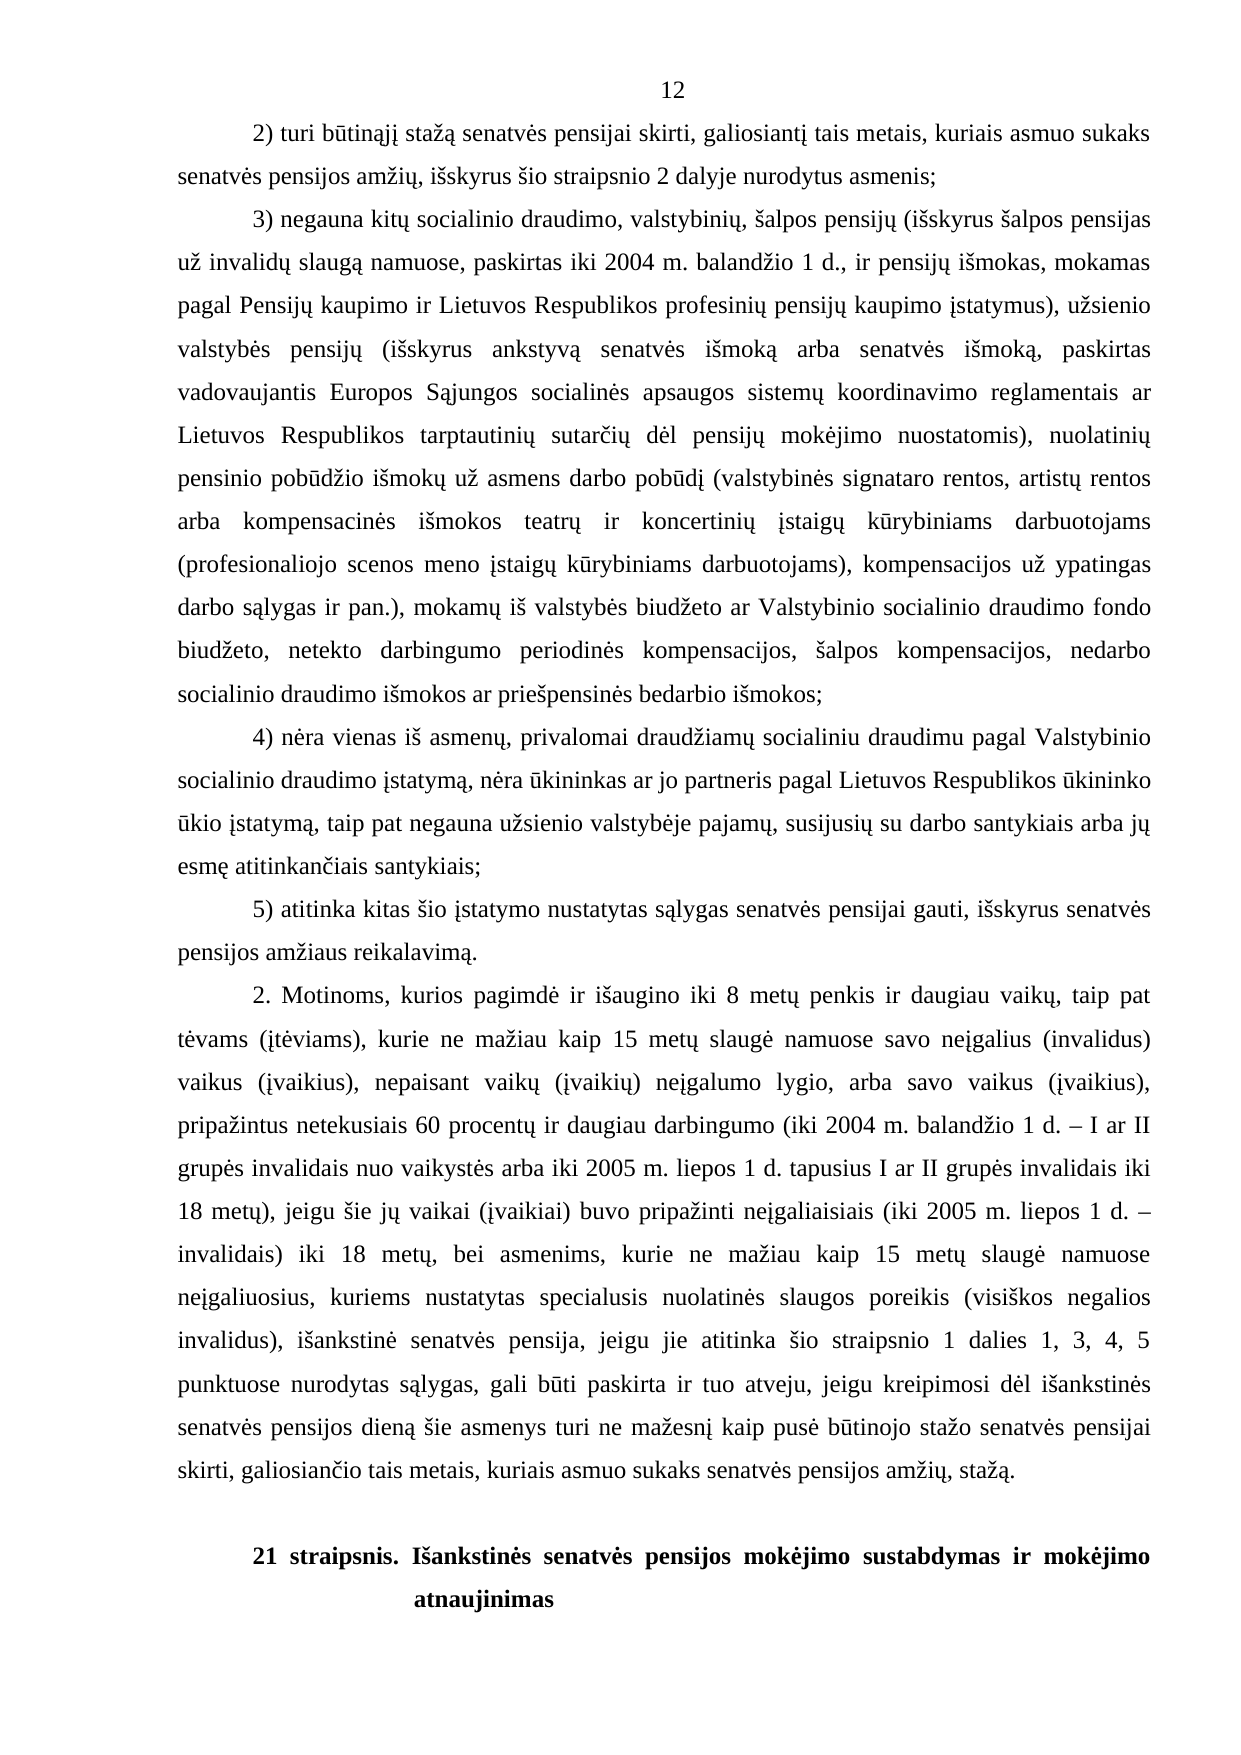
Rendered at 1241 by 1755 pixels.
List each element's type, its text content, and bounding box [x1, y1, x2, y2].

text 3) negauna kitų socialinio draudimo, valstybinių, šalpos pensijų (išskyrus šalpos pensijas už invalidų slaugą namuose, paskirtas iki 2004 m. balandžio 1 d., ir pensijų išmokas, mokamas pagal Pensijų kaupimo ir Lietuvos Respublikos profesinių pensijų kaupimo įstatymus), užsienio valstybės pensijų (išskyrus ankstyvą senatvės išmoką arba senatvės išmoką, paskirtas vadovaujantis Europos Sąjungos socialinės apsaugos sistemų koordinavimo reglamentais ar Lietuvos Respublikos tarptautinių sutarčių dėl pensijų mokėjimo nuostatomis), nuolatinių pensinio pobūdžio išmokų už asmens darbo pobūdį (valstybinės signataro rentos, artistų rentos arba kompensacinės išmokos teatrų ir koncertinių įstaigų kūrybiniams darbuotojams (profesionaliojo scenos meno įstaigų kūrybiniams darbuotojams), kompensacijos už ypatingas darbo sąlygas ir pan.), mokamų iš valstybės biudžeto ar Valstybinio socialinio draudimo fondo biudžeto, netekto darbingumo periodinės kompensacijos, šalpos kompensacijos, nedarbo socialinio draudimo išmokos ar priešpensinės bedarbio išmokos; [177, 204, 1152, 707]
text 4) nėra vienas iš asmenų, privalomai draudžiamų socialiniu draudimu pagal Valstybinio socialinio draudimo įstatymą, nėra ūkininkas ar jo partneris pagal Lietuvos Respublikos ūkininko ūkio įstatymą, taip pat negauna užsienio valstybėje pajamų, susijusių su darbo santykiais arba jų esmę atitinkančiais santykiais; [177, 722, 1152, 880]
text 2) turi būtinąjį stažą senatvės pensijai skirti, galiosiantį tais metais, kuriais asmuo sukaks senatvės pensijos amžių, išskyrus šio straipsnio 2 dalyje nurodytus asmenis; [177, 118, 1152, 190]
text 21 straipsnis. Išankstinės senatvės pensijos mokėjimo sustabdymas ir mokėjimo atnaujinimas [252, 1541, 1152, 1613]
text 5) atitinka kitas šio įstatymo nustatytas sąlygas senatvės pensijai gauti, išskyrus senatvės pensijos amžiaus reikalavimą. [177, 894, 1152, 966]
text 2. Motinoms, kurios pagimdė ir išaugino iki 8 metų penkis ir daugiau vaikų, taip pat tėvams (įtėviams), kurie ne mažiau kaip 15 metų slaugė namuose savo neįgalius (invalidus) vaikus (įvaikius), nepaisant vaikų (įvaikių) neįgalumo lygio, arba savo vaikus (įvaikius), pripažintus netekusiais 60 procentų ir daugiau darbingumo (iki 2004 m. balandžio 1 d. – I ar II grupės invalidais nuo vaikystės arba iki 2005 m. liepos 1 d. tapusius I ar II grupės invalidais iki 18 metų), jeigu šie jų vaikai (įvaikiai) buvo pripažinti neįgaliaisiais (iki 2005 m. liepos 1 d. – invalidais) iki 18 metų, bei asmenims, kurie ne mažiau kaip 15 metų slaugė namuose neįgaliuosius, kuriems nustatytas specialusis nuolatinės slaugos poreikis (visiškos negalios invalidus), išankstinė senatvės pensija, jeigu jie atitinka šio straipsnio 1 dalies 1, 3, 4, 5 punktuose nurodytas sąlygas, gali būti paskirta ir tuo atveju, jeigu kreipimosi dėl išankstinės senatvės pensijos dieną šie asmenys turi ne mažesnį kaip pusė būtinojo stažo senatvės pensijai skirti, galiosiančio tais metais, kuriais asmuo sukaks senatvės pensijos amžių, stažą. [177, 981, 1152, 1484]
